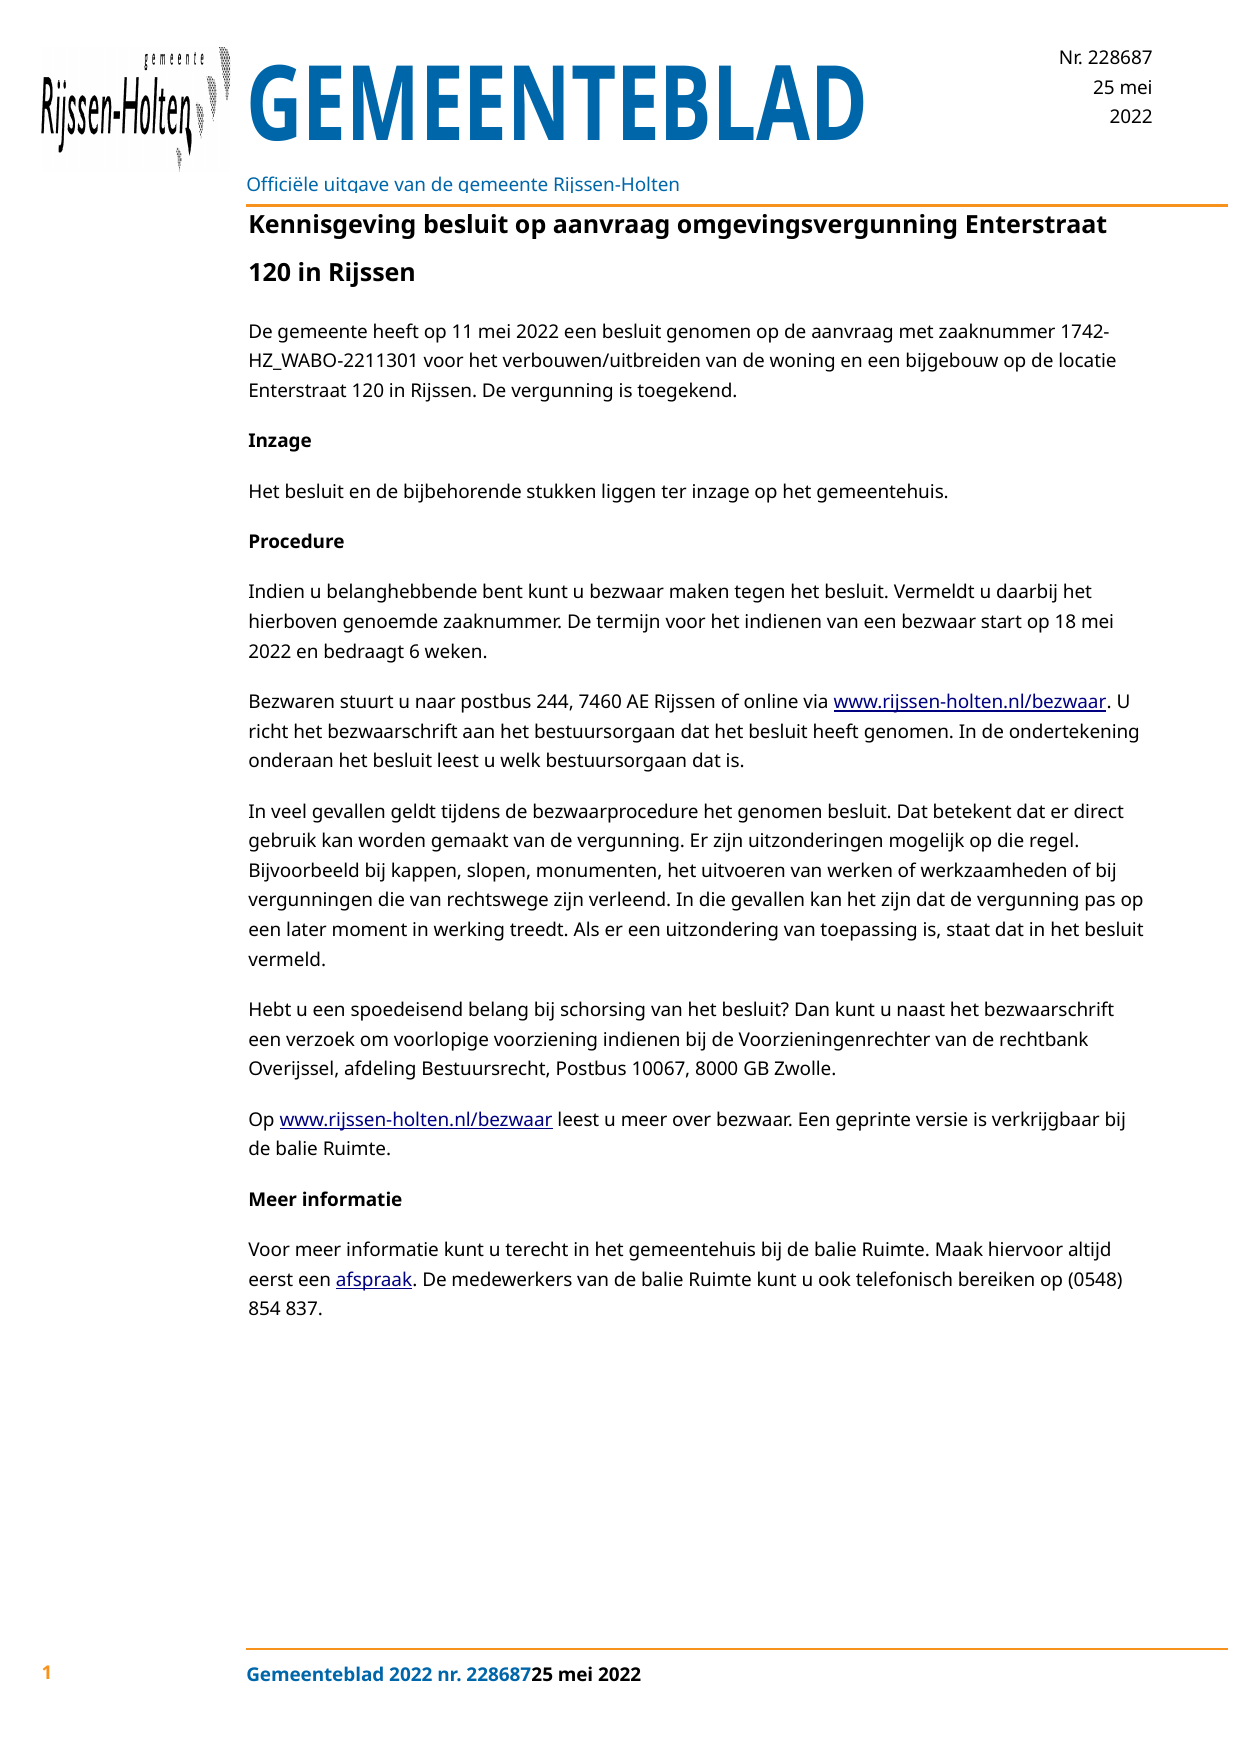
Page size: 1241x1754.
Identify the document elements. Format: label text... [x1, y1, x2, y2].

picture [41, 47, 231, 172]
text De gemeente heeft op 11 mei 2022 een besluit genomen op de aanvraag met zaaknummer 1742-HZ_WABO-2211301 voor het verbouwen/uitbreiden van de woning en een bijgebouw op de locatie Enterstraat 120 in Rijssen. De vergunning is toegekend. [248, 318, 1152, 403]
text Voor meer informatie kunt u terecht in het gemeentehuis bij de balie Ruimte. Maak hiervoor altijd eerst een afspraak. De medewerkers van de balie Ruimte kunt u ook telefonisch bereiken op (0548) 854 837. [248, 1236, 1152, 1321]
text Op www.rijssen-holten.nl/bezwaar leest u meer over bezwaar. Een geprinte versie is verkrijgbaar bij de balie Ruimte. [248, 1106, 1152, 1161]
text Inzage [248, 427, 1152, 453]
text Kennisgeving besluit op aanvraag omgevingsvergunning Enterstraat 120 in Rijssen [248, 207, 1152, 288]
text Bezwaren stuurt u naar postbus 244, 7460 AE Rijssen of online via www.rijssen-holten.nl/bezwaar. U richt het bezwaarschrift aan het bestuursorgaan dat het besluit heeft genomen. In de ondertekening onderaan het besluit leest u welk bestuursorgaan dat is. [248, 688, 1152, 773]
text In veel gevallen geldt tijdens de bezwaarprocedure het genomen besluit. Dat betekent dat er direct gebruik kan worden gemaakt van de vergunning. Er zijn uitzonderingen mogelijk op die regel. Bijvoorbeeld bij kappen, slopen, monumenten, het uitvoeren van werken of werkzaamheden of bij vergunningen die van rechtswege zijn verleend. In die gevallen kan het zijn dat de vergunning pas op een later moment in werking treedt. Als er een uitzondering van toepassing is, staat dat in het besluit vermeld. [248, 798, 1152, 972]
text Indien u belanghebbende bent kunt u bezwaar maken tegen het besluit. Vermeldt u daarbij het hierboven genoemde zaaknummer. De termijn voor het indienen van een bezwaar start op 18 mei 2022 en bedraagt 6 weken. [248, 579, 1152, 664]
text Procedure [248, 528, 1152, 554]
text Hebt u een spoedeisend belang bij schorsing van het besluit? Dan kunt u naast het bezwaarschrift een verzoek om voorlopige voorziening indienen bij de Voorzieningenrechter van de rechtbank Overijssel, afdeling Bestuursrecht, Postbus 10067, 8000 GB Zwolle. [248, 996, 1152, 1081]
text Het besluit en de bijbehorende stukken liggen ter inzage op het gemeentehuis. [248, 478, 1152, 504]
text Meer informatie [248, 1186, 1152, 1212]
